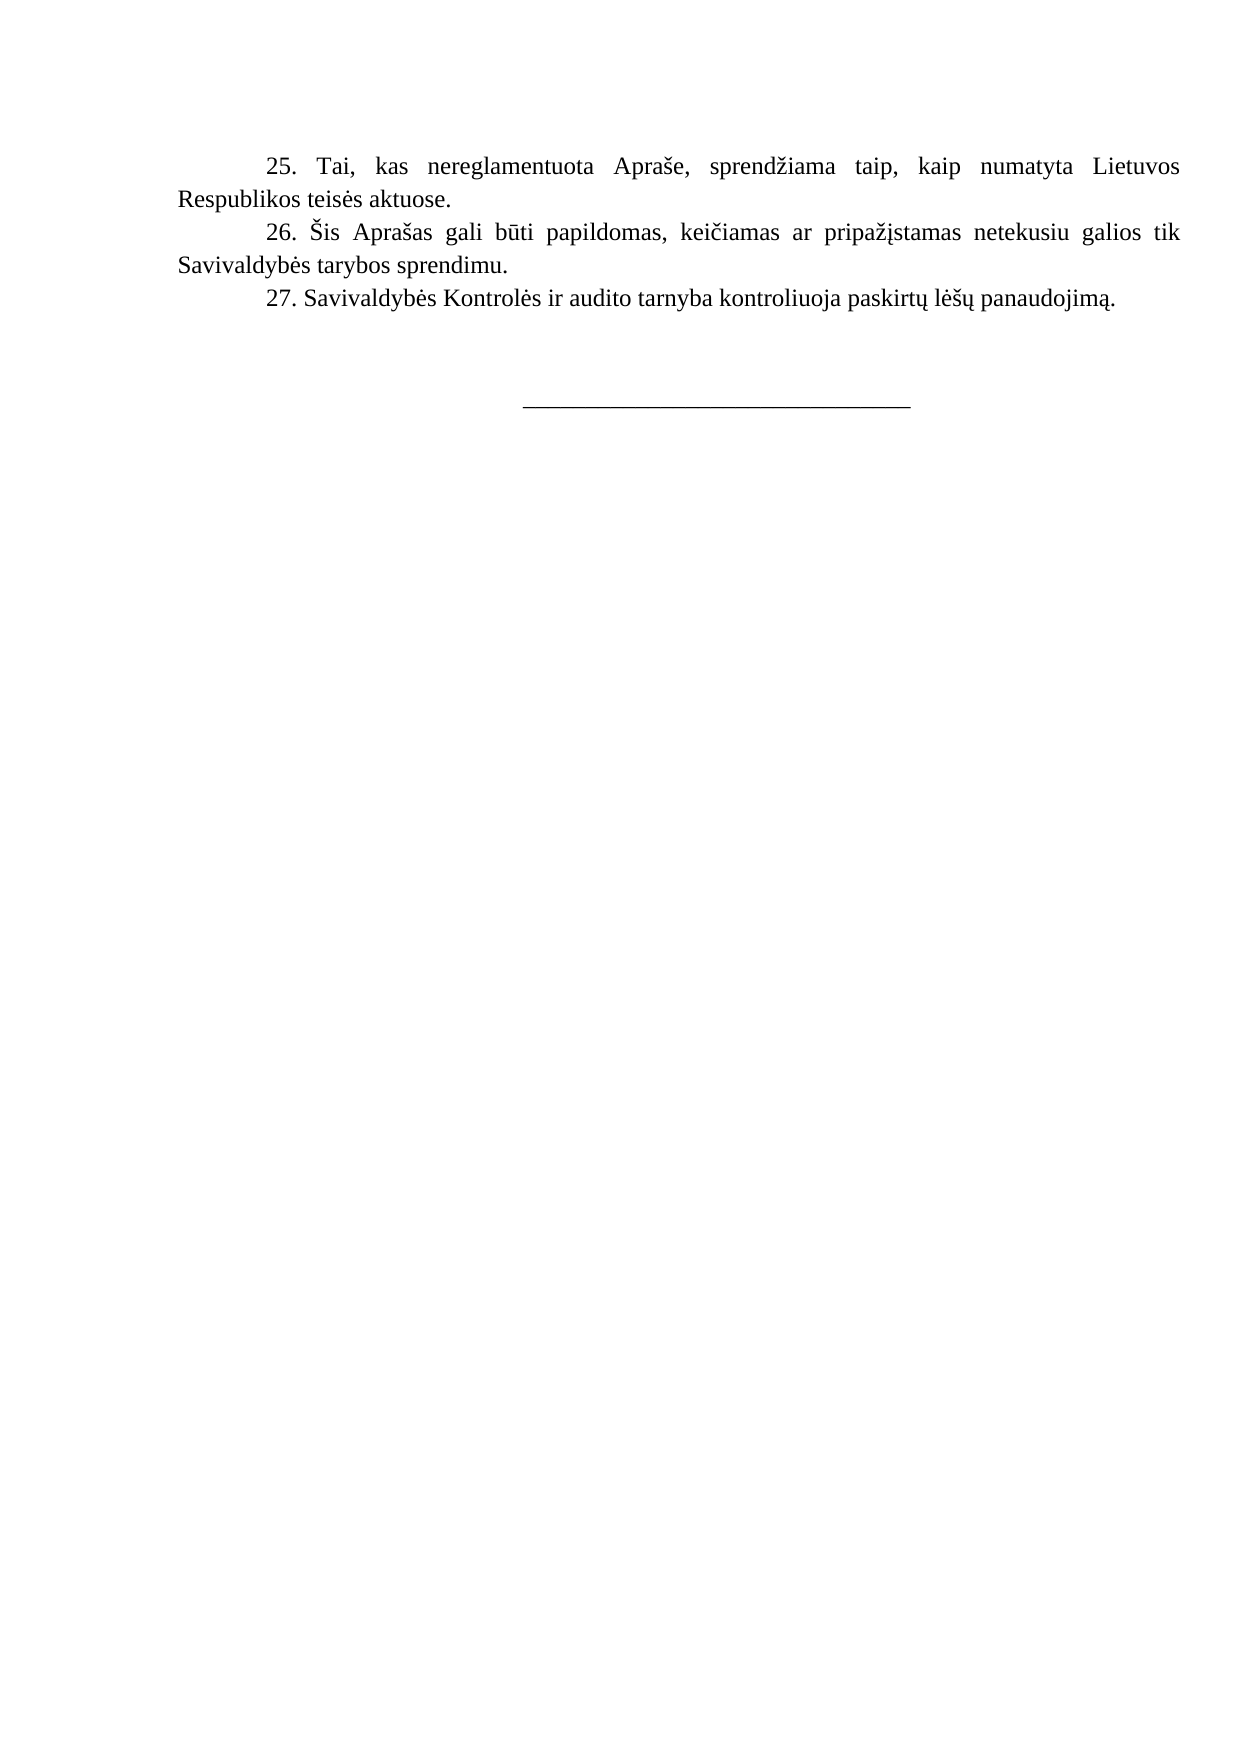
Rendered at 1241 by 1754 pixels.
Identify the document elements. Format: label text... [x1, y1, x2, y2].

text 25. Tai, kas nereglamentuota Apraše, sprendžiama taip, kaip numatyta Lietuvos Respublikos teisės aktuose. [177, 151, 1181, 213]
text 27. Savivaldybės Kontrolės ir audito tarnyba kontroliuoja paskirtų lėšų panaudojimą. [177, 283, 1181, 312]
text 26. Šis Aprašas gali būti papildomas, keičiamas ar pripažįstamas netekusiu galios tik Savivaldybės tarybos sprendimu. [177, 217, 1181, 279]
text _______________________________ [177, 382, 1181, 411]
